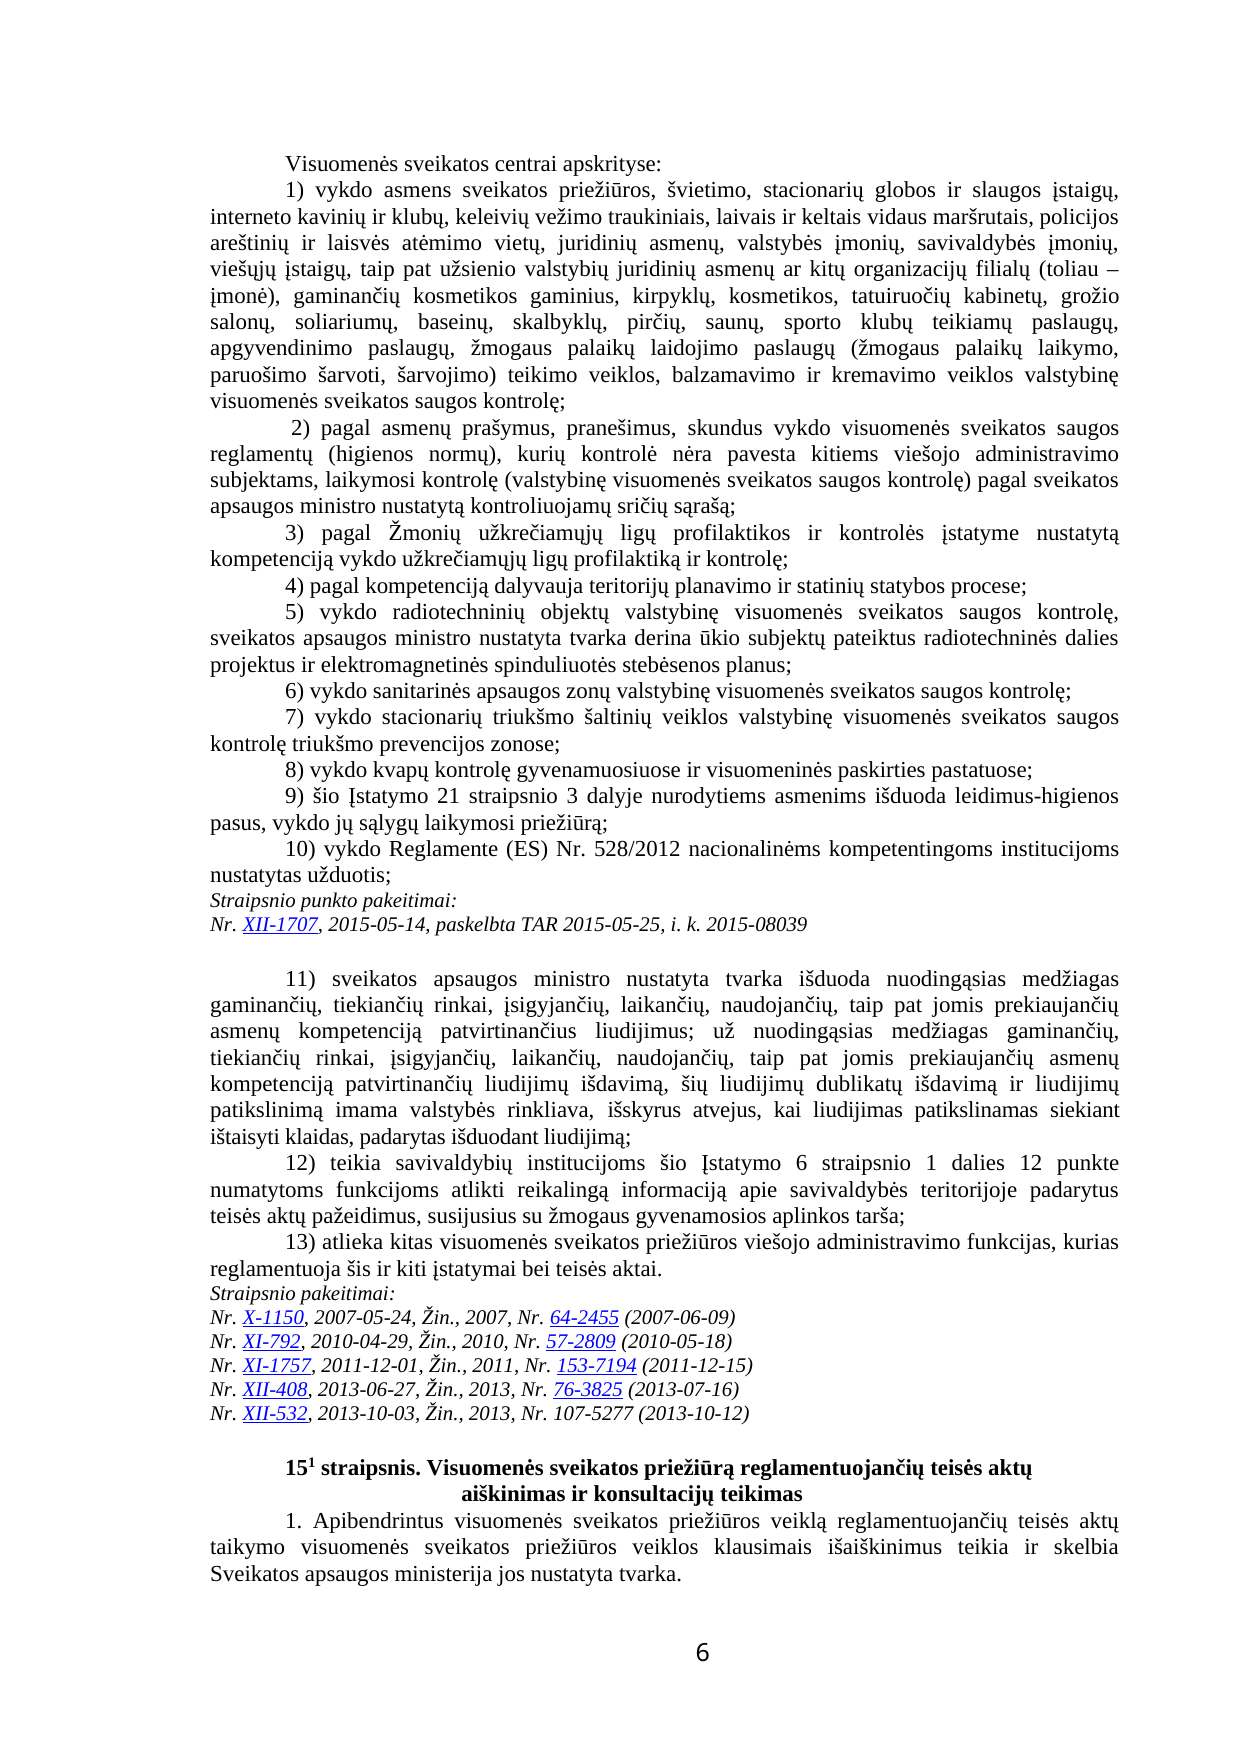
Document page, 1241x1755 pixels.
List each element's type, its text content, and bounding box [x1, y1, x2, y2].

text 8) vykdo kvapų kontrolę gyvenamuosiuose ir visuomeninės paskirties pastatuose; [210, 756, 1120, 782]
text 151 straipsnis. Visuomenės sveikatos priežiūrą reglamentuojančių teisės aktų [210, 1454, 1120, 1481]
text Visuomenės sveikatos centrai apskrityse: [210, 150, 1120, 176]
text 2) pagal asmenų prašymus, pranešimus, skundus vykdo visuomenės sveikatos saugos reglamentų (higienos normų), kurių kontrolė nėra pavesta kitiems viešojo administravimo subjektams, laikymosi kontrolę (valstybinę visuomenės sveikatos saugos kontrolę) pagal sveikatos apsaugos ministro nustatytą kontroliuojamų sričių sąrašą; [210, 413, 1120, 519]
text 12) teikia savivaldybių institucijoms šio Įstatymo 6 straipsnio 1 dalies 12 punkte numatytoms funkcijoms atlikti reikalingą informaciją apie savivaldybės teritorijoje padarytus teisės aktų pažeidimus, susijusius su žmogaus gyvenamosios aplinkos tarša; [210, 1149, 1120, 1228]
text Nr. XII-532, 2013-10-03, Žin., 2013, Nr. 107-5277 (2013-10-12) [210, 1401, 1120, 1425]
text 1. Apibendrintus visuomenės sveikatos priežiūros veiklą reglamentuojančių teisės aktų taikymo visuomenės sveikatos priežiūros veiklos klausimais išaiškinimus teikia ir skelbia Sveikatos apsaugos ministerija jos nustatyta tvarka. [210, 1507, 1120, 1586]
text 13) atlieka kitas visuomenės sveikatos priežiūros viešojo administravimo funkcijas, kurias reglamentuoja šis ir kiti įstatymai bei teisės aktai. [210, 1228, 1120, 1281]
text 10) vykdo Reglamente (ES) Nr. 528/2012 nacionalinėms kompetentingoms institucijoms nustatytas užduotis; [210, 835, 1120, 888]
text Straipsnio pakeitimai: [210, 1281, 1120, 1305]
text Nr. XI-792, 2010-04-29, Žin., 2010, Nr. 57-2809 (2010-05-18) [210, 1329, 1120, 1353]
text Nr. XII-1707, 2015-05-14, paskelbta TAR 2015-05-25, i. k. 2015-08039 [210, 912, 1120, 936]
text 4) pagal kompetenciją dalyvauja teritorijų planavimo ir statinių statybos procese; [210, 572, 1120, 598]
text 3) pagal Žmonių užkrečiamųjų ligų profilaktikos ir kontrolės įstatyme nustatytą kompetenciją vykdo užkrečiamųjų ligų profilaktiką ir kontrolę; [210, 519, 1120, 572]
text Straipsnio punkto pakeitimai: [210, 888, 1120, 912]
text Nr. XI-1757, 2011-12-01, Žin., 2011, Nr. 153-7194 (2011-12-15) [210, 1353, 1120, 1377]
text 9) šio Įstatymo 21 straipsnio 3 dalyje nurodytiems asmenims išduoda leidimus-higienos pasus, vykdo jų sąlygų laikymosi priežiūrą; [210, 782, 1120, 835]
text 1) vykdo asmens sveikatos priežiūros, švietimo, stacionarių globos ir slaugos įstaigų, interneto kavinių ir klubų, keleivių vežimo traukiniais, laivais ir keltais vidaus maršrutais, policijos areštinių ir laisvės atėmimo vietų, juridinių asmenų, valstybės įmonių, savivaldybės įmonių, viešųjų įstaigų, taip pat užsienio valstybių juridinių asmenų ar kitų organizacijų filialų (toliau – įmonė), gaminančių kosmetikos gaminius, kirpyklų, kosmetikos, tatuiruočių kabinetų, grožio salonų, soliariumų, baseinų, skalbyklų, pirčių, saunų, sporto klubų teikiamų paslaugų, apgyvendinimo paslaugų, žmogaus palaikų laidojimo paslaugų (žmogaus palaikų laikymo, paruošimo šarvoti, šarvojimo) teikimo veiklos, balzamavimo ir kremavimo veiklos valstybinę visuomenės sveikatos saugos kontrolę; [210, 176, 1120, 413]
text Nr. X-1150, 2007-05-24, Žin., 2007, Nr. 64-2455 (2007-06-09) [210, 1305, 1120, 1329]
text Nr. XII-408, 2013-06-27, Žin., 2013, Nr. 76-3825 (2013-07-16) [210, 1377, 1120, 1401]
text 5) vykdo radiotechninių objektų valstybinę visuomenės sveikatos saugos kontrolę, sveikatos apsaugos ministro nustatyta tvarka derina ūkio subjektų pateiktus radiotechninės dalies projektus ir elektromagnetinės spinduliuotės stebėsenos planus; [210, 598, 1120, 677]
text 6) vykdo sanitarinės apsaugos zonų valstybinę visuomenės sveikatos saugos kontrolę; [210, 677, 1120, 703]
text 11) sveikatos apsaugos ministro nustatyta tvarka išduoda nuodingąsias medžiagas gaminančių, tiekiančių rinkai, įsigyjančių, laikančių, naudojančių, taip pat jomis prekiaujančių asmenų kompetenciją patvirtinančius liudijimus; už nuodingąsias medžiagas gaminančių, tiekiančių rinkai, įsigyjančių, laikančių, naudojančių, taip pat jomis prekiaujančių asmenų kompetenciją patvirtinančių liudijimų išdavimą, šių liudijimų dublikatų išdavimą ir liudijimų patikslinimą imama valstybės rinkliava, išskyrus atvejus, kai liudijimas patikslinamas siekiant ištaisyti klaidas, padarytas išduodant liudijimą; [210, 965, 1120, 1149]
text aiškinimas ir konsultacijų teikimas [461, 1481, 1120, 1507]
text 7) vykdo stacionarių triukšmo šaltinių veiklos valstybinę visuomenės sveikatos saugos kontrolę triukšmo prevencijos zonose; [210, 703, 1120, 756]
